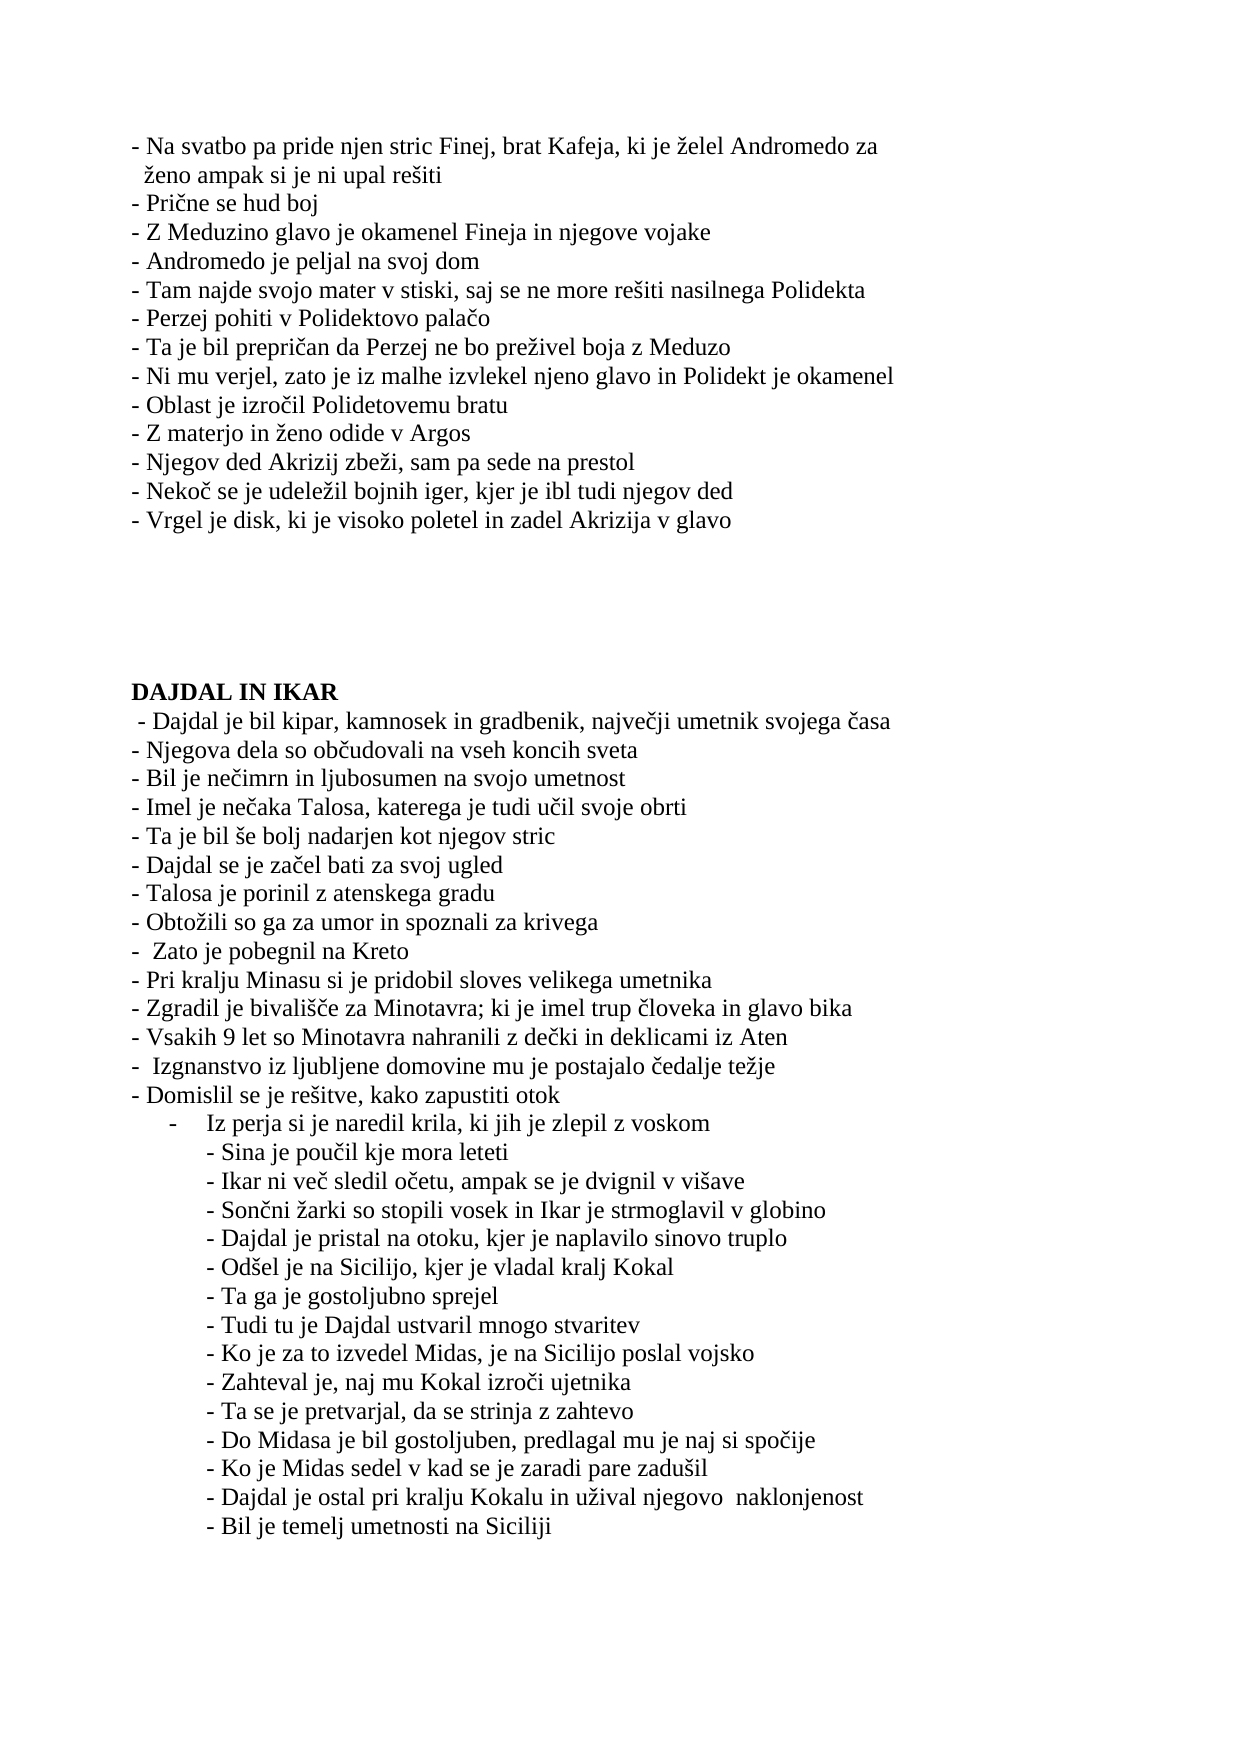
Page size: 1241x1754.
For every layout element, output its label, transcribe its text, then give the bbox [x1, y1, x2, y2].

list Iz perja si je naredil krila, ki jih je zlepil z voskom - Sina je poučil kje mora leteti - Ikar ni več sledil očetu, ampak se je dvignil v višave - Sončni žarki so stopili vosek in Ikar je strmoglavil v globino - Dajdal je pristal na otoku, kjer je naplavilo sinovo truplo - Odšel je na Sicilijo, kjer je vladal kralj Kokal - Ta ga je gostoljubno sprejel - Tudi tu je Dajdal ustvaril mnogo stvaritev - Ko je za to izvedel Midas, je na Sicilijo poslal vojsko - Zahteval je, naj mu Kokal izroči ujetnika - Ta se je pretvarjal, da se strinja z zahtevo - Do Midasa je bil gostoljuben, predlagal mu je naj si spočije - Ko je Midas sedel v kad se je zaradi pare zadušil - Dajdal je ostal pri kralju Kokalu in užival njegovo naklonjenost - Bil je temelj umetnosti na Siciliji [169, 1108, 1093, 1540]
text - Na svatbo pa pride njen stric Finej, brat Kafeja, ki je želel Andromedo za ženo ampak si je ni upal rešiti - Prične se hud boj - Z Meduzino glavo je okamenel Fineja in njegove vojake - Andromedo je peljal na svoj dom - Tam najde svojo mater v stiski, saj se ne more rešiti nasilnega Polidekta - Perzej pohiti v Polidektovo palačo - Ta je bil prepričan da Perzej ne bo preživel boja z Meduzo - Ni mu verjel, zato je iz malhe izvlekel njeno glavo in Polidekt je okamenel - Oblast je izročil Polidetovemu bratu - Z materjo in ženo odide v Argos - Njegov ded Akrizij zbeži, sam pa sede na prestol - Nekoč se je udeležil bojnih iger, kjer je ibl tudi njegov ded - Vrgel je disk, ki je visoko poletel in zadel Akrizija v glavo [131, 131, 1093, 533]
text DAJDAL IN IKAR - Dajdal je bil kipar, kamnosek in gradbenik, največji umetnik svojega časa - Njegova dela so občudovali na vseh koncih sveta - Bil je nečimrn in ljubosumen na svojo umetnost - Imel je nečaka Talosa, katerega je tudi učil svoje obrti - Ta je bil še bolj nadarjen kot njegov stric - Dajdal se je začel bati za svoj ugled - Talosa je porinil z atenskega gradu - Obtožili so ga za umor in spoznali za krivega - Zato je pobegnil na Kreto - Pri kralju Minasu si je pridobil sloves velikega umetnika - Zgradil je bivališče za Minotavra; ki je imel trup človeka in glavo bika - Vsakih 9 let so Minotavra nahranili z dečki in deklicami iz Aten - Izgnanstvo iz ljubljene domovine mu je postajalo čedalje težje - Domislil se je rešitve, kako zapustiti otok [131, 677, 1093, 1108]
